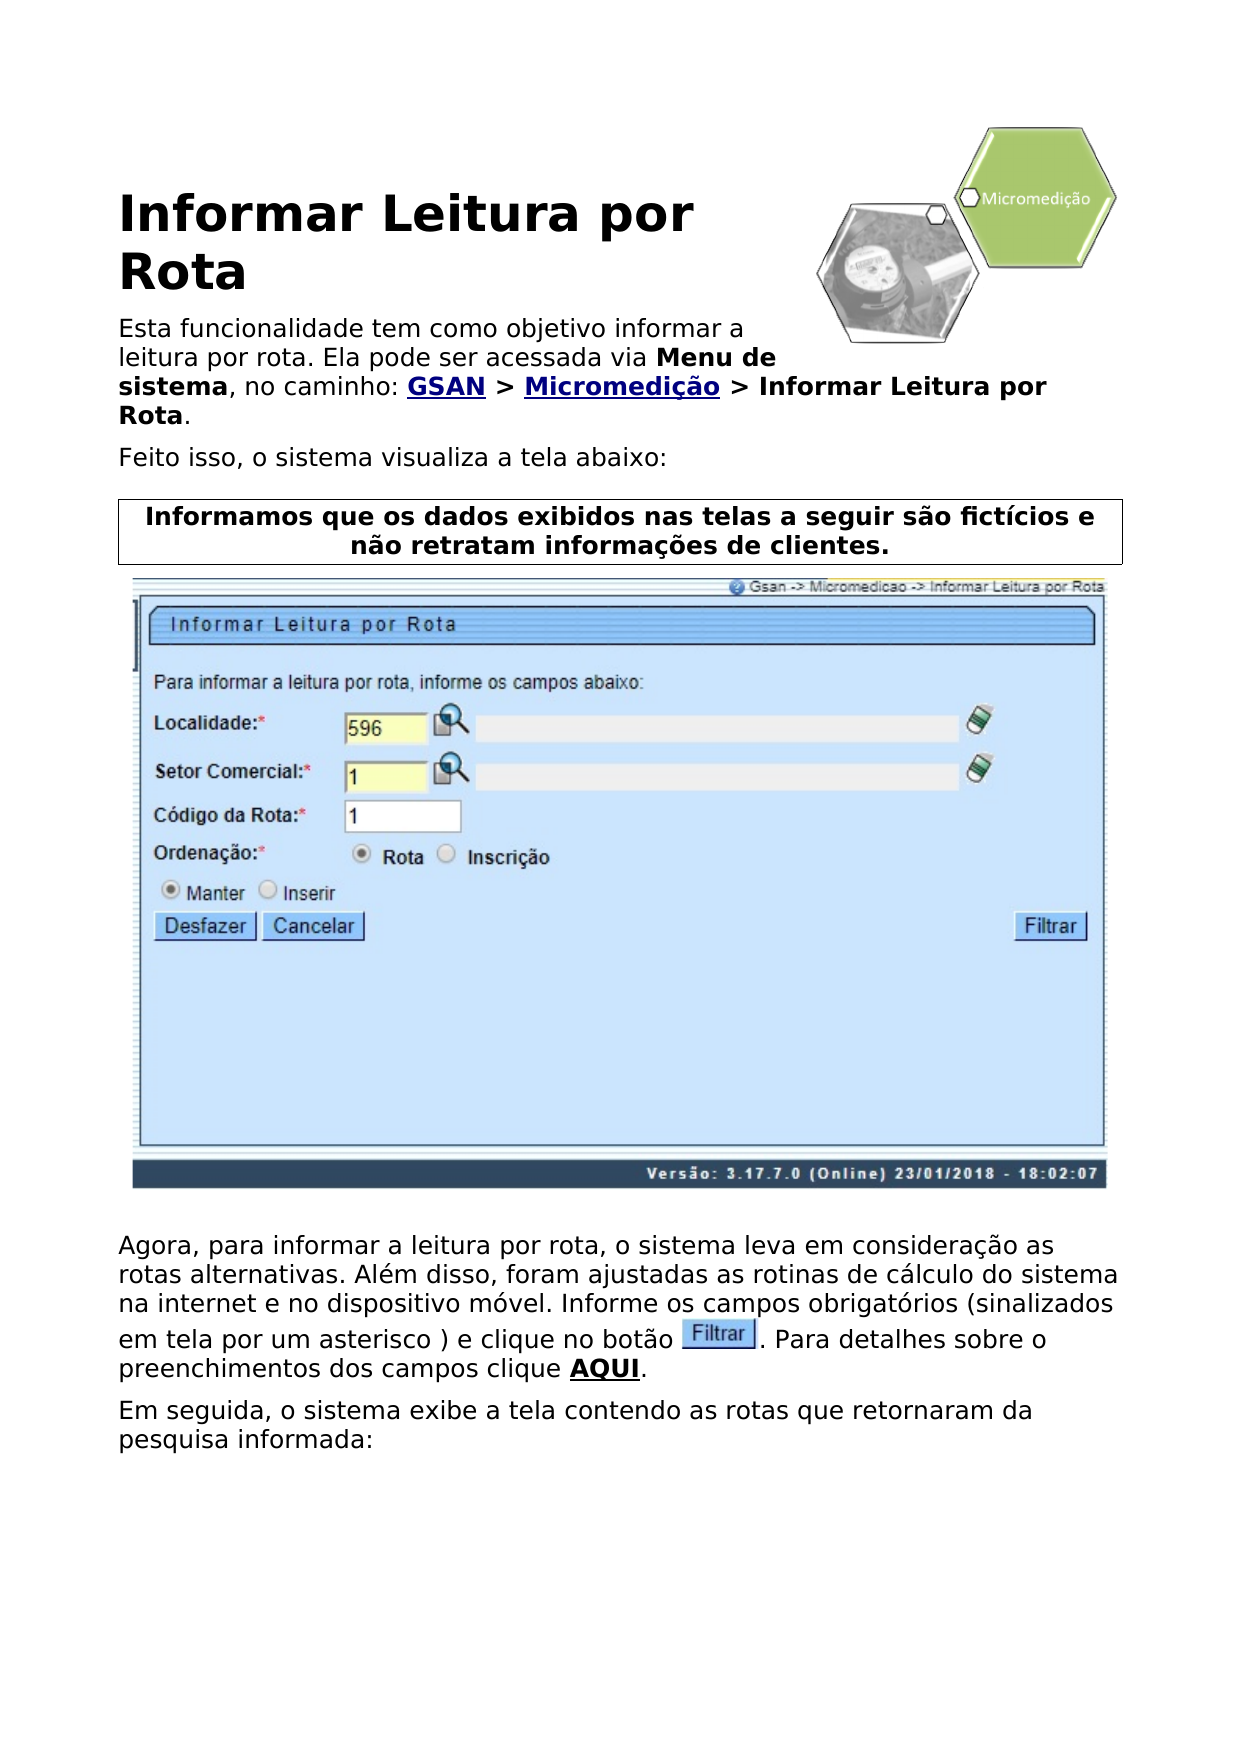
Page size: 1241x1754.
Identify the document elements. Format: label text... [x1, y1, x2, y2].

picture [809, 118, 1123, 360]
text Agora, para informar a leitura por rota, o sistema leva em consideração as rotas alternativas. Além disso, foram ajustadas as rotinas de cálculo do sistema na internet e no dispositivo móvel. Informe os campos obrigatórios (sinalizados em tela por um asterisco ) e clique no botão . Para detalhes sobre o preenchimentos dos campos clique AQUI. [118, 1231, 1122, 1383]
table_header Informamos que os dados exibidos nas telas a seguir são fictícios e não retratam informações de clientes. [119, 500, 1122, 564]
text Em seguida, o sistema exibe a tela contendo as rotas que retornaram da pesquisa informada: [118, 1396, 1122, 1454]
picture [681, 1318, 759, 1349]
text Feito isso, o sistema visualiza a tela abaixo: [118, 443, 1122, 472]
picture [132, 578, 1108, 1190]
text Esta funcionalidade tem como objetivo informar a leitura por rota. Ela pode ser acessada via Menu de sistema, no caminho: GSAN > Micromedição > Informar Leitura por Rota. [118, 314, 1122, 430]
subtitle Informar Leitura por Rota [118, 185, 809, 301]
